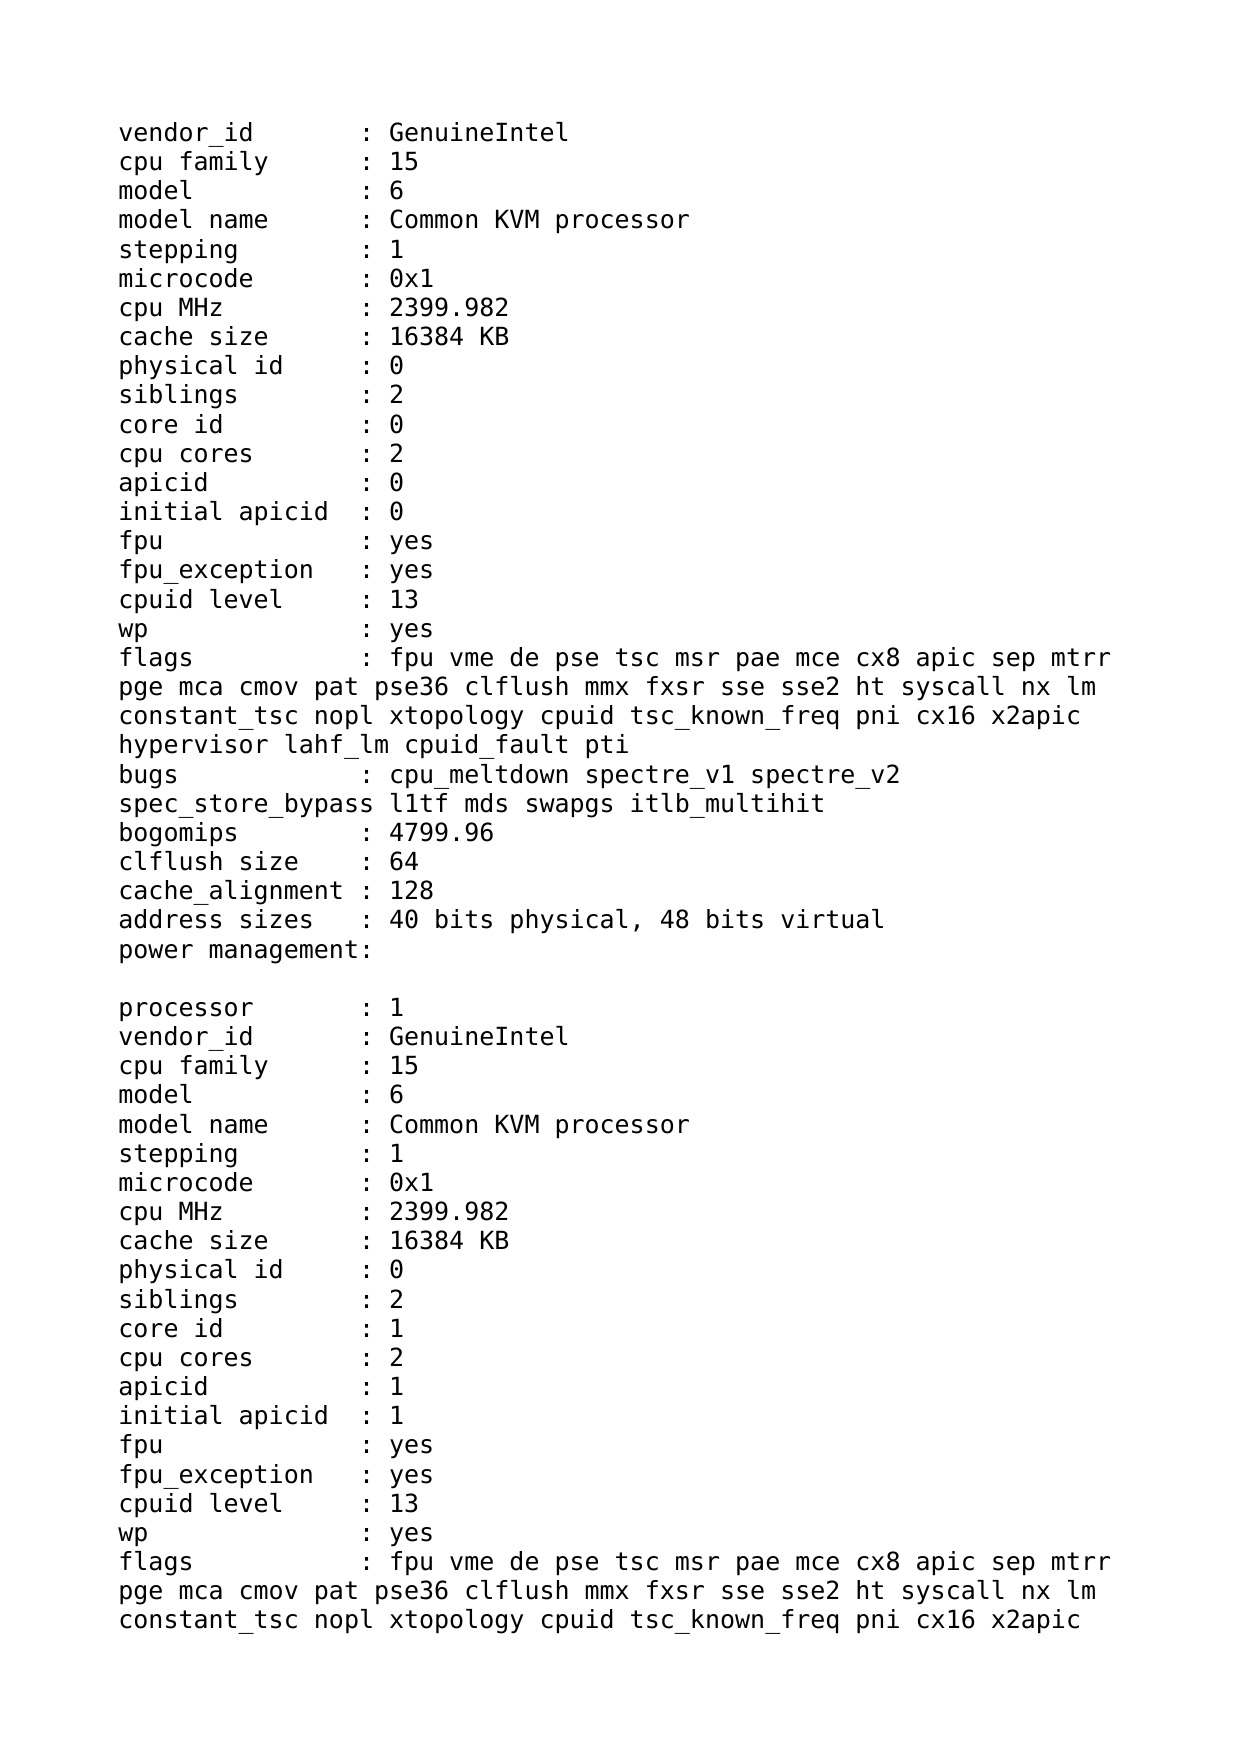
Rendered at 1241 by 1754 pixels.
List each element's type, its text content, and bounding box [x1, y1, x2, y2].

text vendor_id : GenuineIntel cpu family : 15 model : 6 model name : Common KVM processor stepping : 1 microcode : 0x1 cpu MHz : 2399.982 cache size : 16384 KB physical id : 0 siblings : 2 core id : 0 cpu cores : 2 apicid : 0 initial apicid : 0 fpu : yes fpu_exception : yes cpuid level : 13 wp : yes flags : fpu vme de pse tsc msr pae mce cx8 apic sep mtrr pge mca cmov pat pse36 clflush mmx fxsr sse sse2 ht syscall nx lm constant_tsc nopl xtopology cpuid tsc_known_freq pni cx16 x2apic hypervisor lahf_lm cpuid_fault pti bugs : cpu_meltdown spectre_v1 spectre_v2 spec_store_bypass l1tf mds swapgs itlb_multihit bogomips : 4799.96 clflush size : 64 cache_alignment : 128 address sizes : 40 bits physical, 48 bits virtual power management: processor : 1 vendor_id : GenuineIntel cpu family : 15 model : 6 model name : Common KVM processor stepping : 1 microcode : 0x1 cpu MHz : 2399.982 cache size : 16384 KB physical id : 0 siblings : 2 core id : 1 cpu cores : 2 apicid : 1 initial apicid : 1 fpu : yes fpu_exception : yes cpuid level : 13 wp : yes flags : fpu vme de pse tsc msr pae mce cx8 apic sep mtrr pge mca cmov pat pse36 clflush mmx fxsr sse sse2 ht syscall nx lm constant_tsc nopl xtopology cpuid tsc_known_freq pni cx16 x2apic [118, 118, 1122, 1635]
